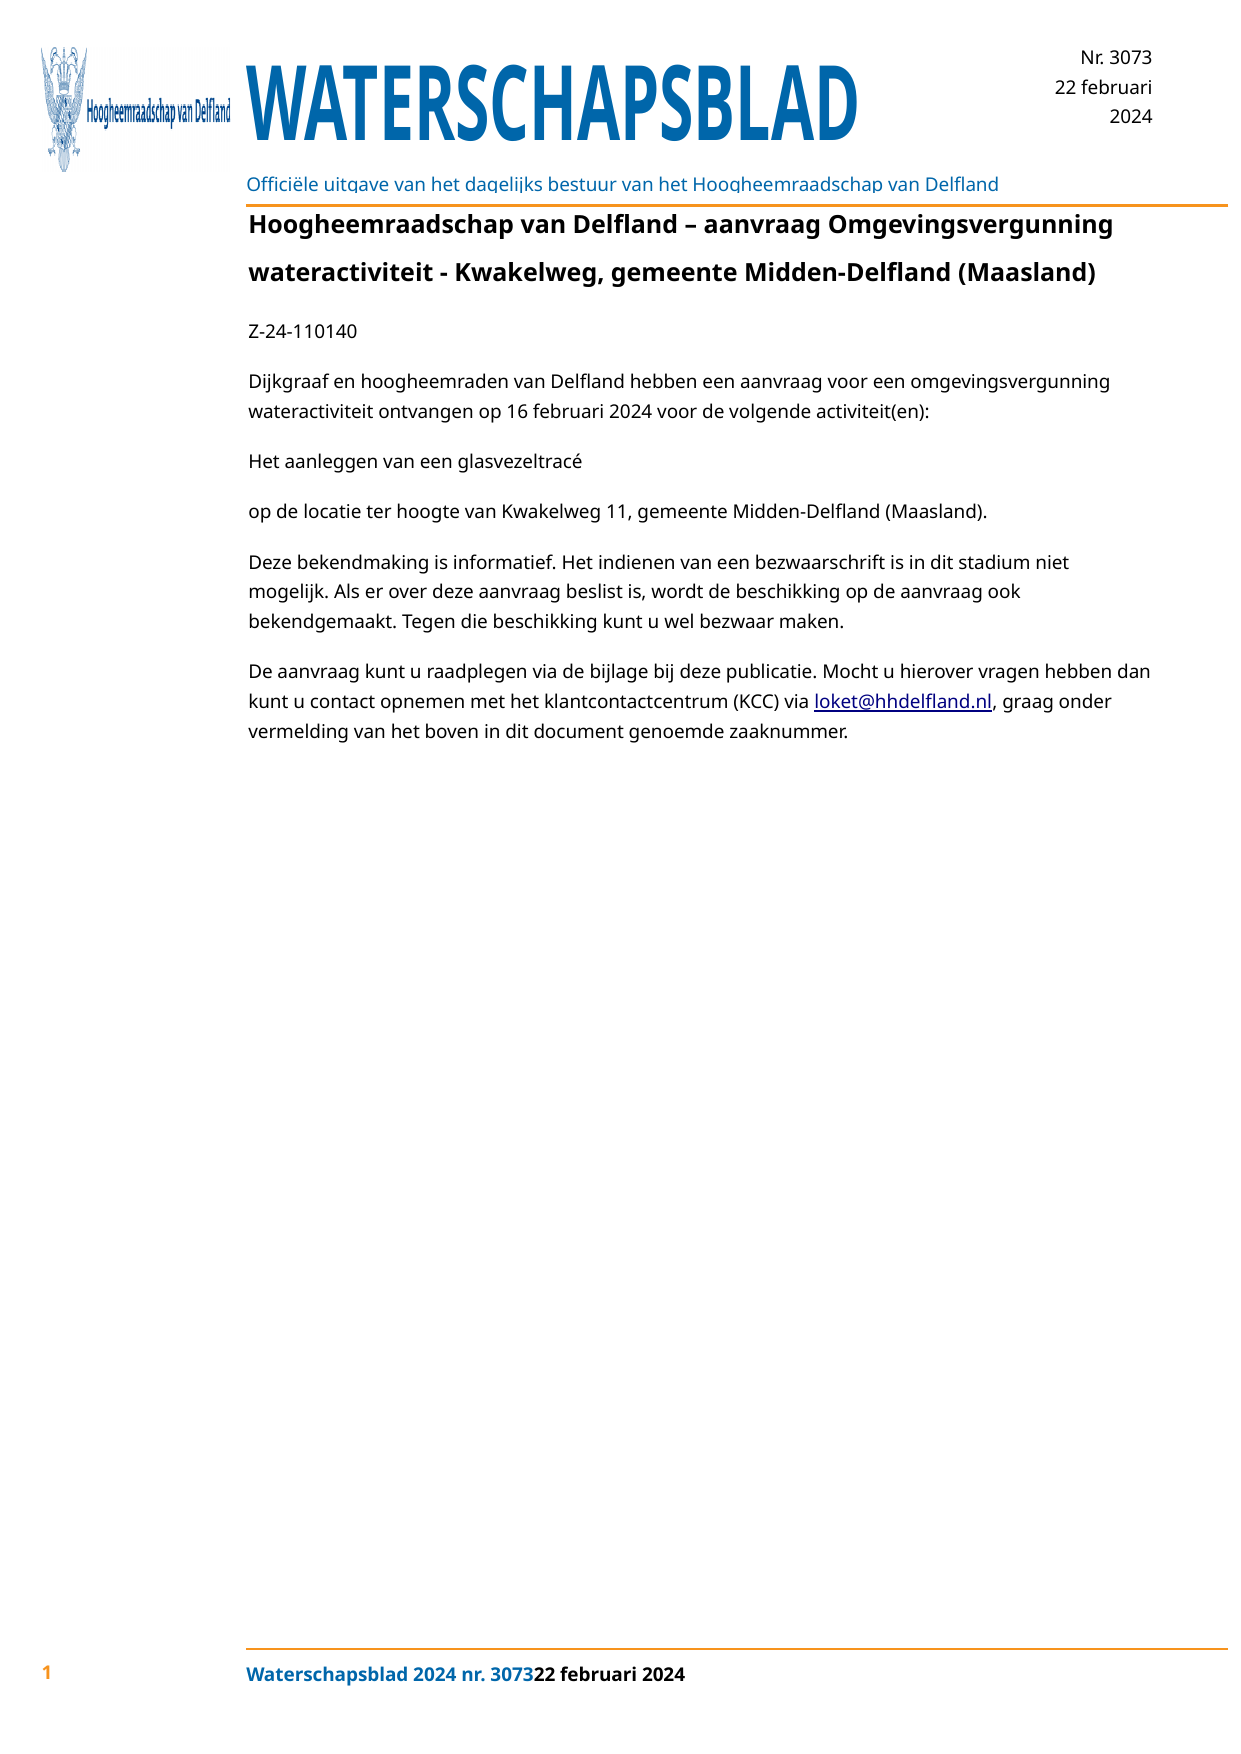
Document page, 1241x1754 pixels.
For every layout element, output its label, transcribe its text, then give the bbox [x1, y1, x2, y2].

text Deze bekendmaking is informatief. Het indienen van een bezwaarschrift is in dit stadium niet mogelijk. Als er over deze aanvraag beslist is, wordt de beschikking op de aanvraag ook bekendgemaakt. Tegen die beschikking kunt u wel bezwaar maken. [248, 549, 1152, 634]
picture [41, 47, 231, 172]
text Z-24-110140 [248, 318, 1152, 344]
text De aanvraag kunt u raadplegen via de bijlage bij deze publicatie. Mocht u hierover vragen hebben dan kunt u contact opnemen met het klantcontactcentrum (KCC) via loket@hhdelfland.nl, graag onder vermelding van het boven in dit document genoemde zaaknummer. [248, 659, 1152, 744]
text op de locatie ter hoogte van Kwakelweg 11, gemeente Midden-Delfland (Maasland). [248, 499, 1152, 524]
text Hoogheemraadschap van Delfland – aanvraag Omgevingsvergunning wateractiviteit - Kwakelweg, gemeente Midden-Delfland (Maasland) [248, 207, 1152, 288]
text Dijkgraaf en hoogheemraden van Delfland hebben een aanvraag voor een omgevingsvergunning wateractiviteit ontvangen op 16 februari 2024 voor de volgende activiteit(en): [248, 368, 1152, 424]
text Het aanleggen van een glasvezeltracé [248, 448, 1152, 474]
